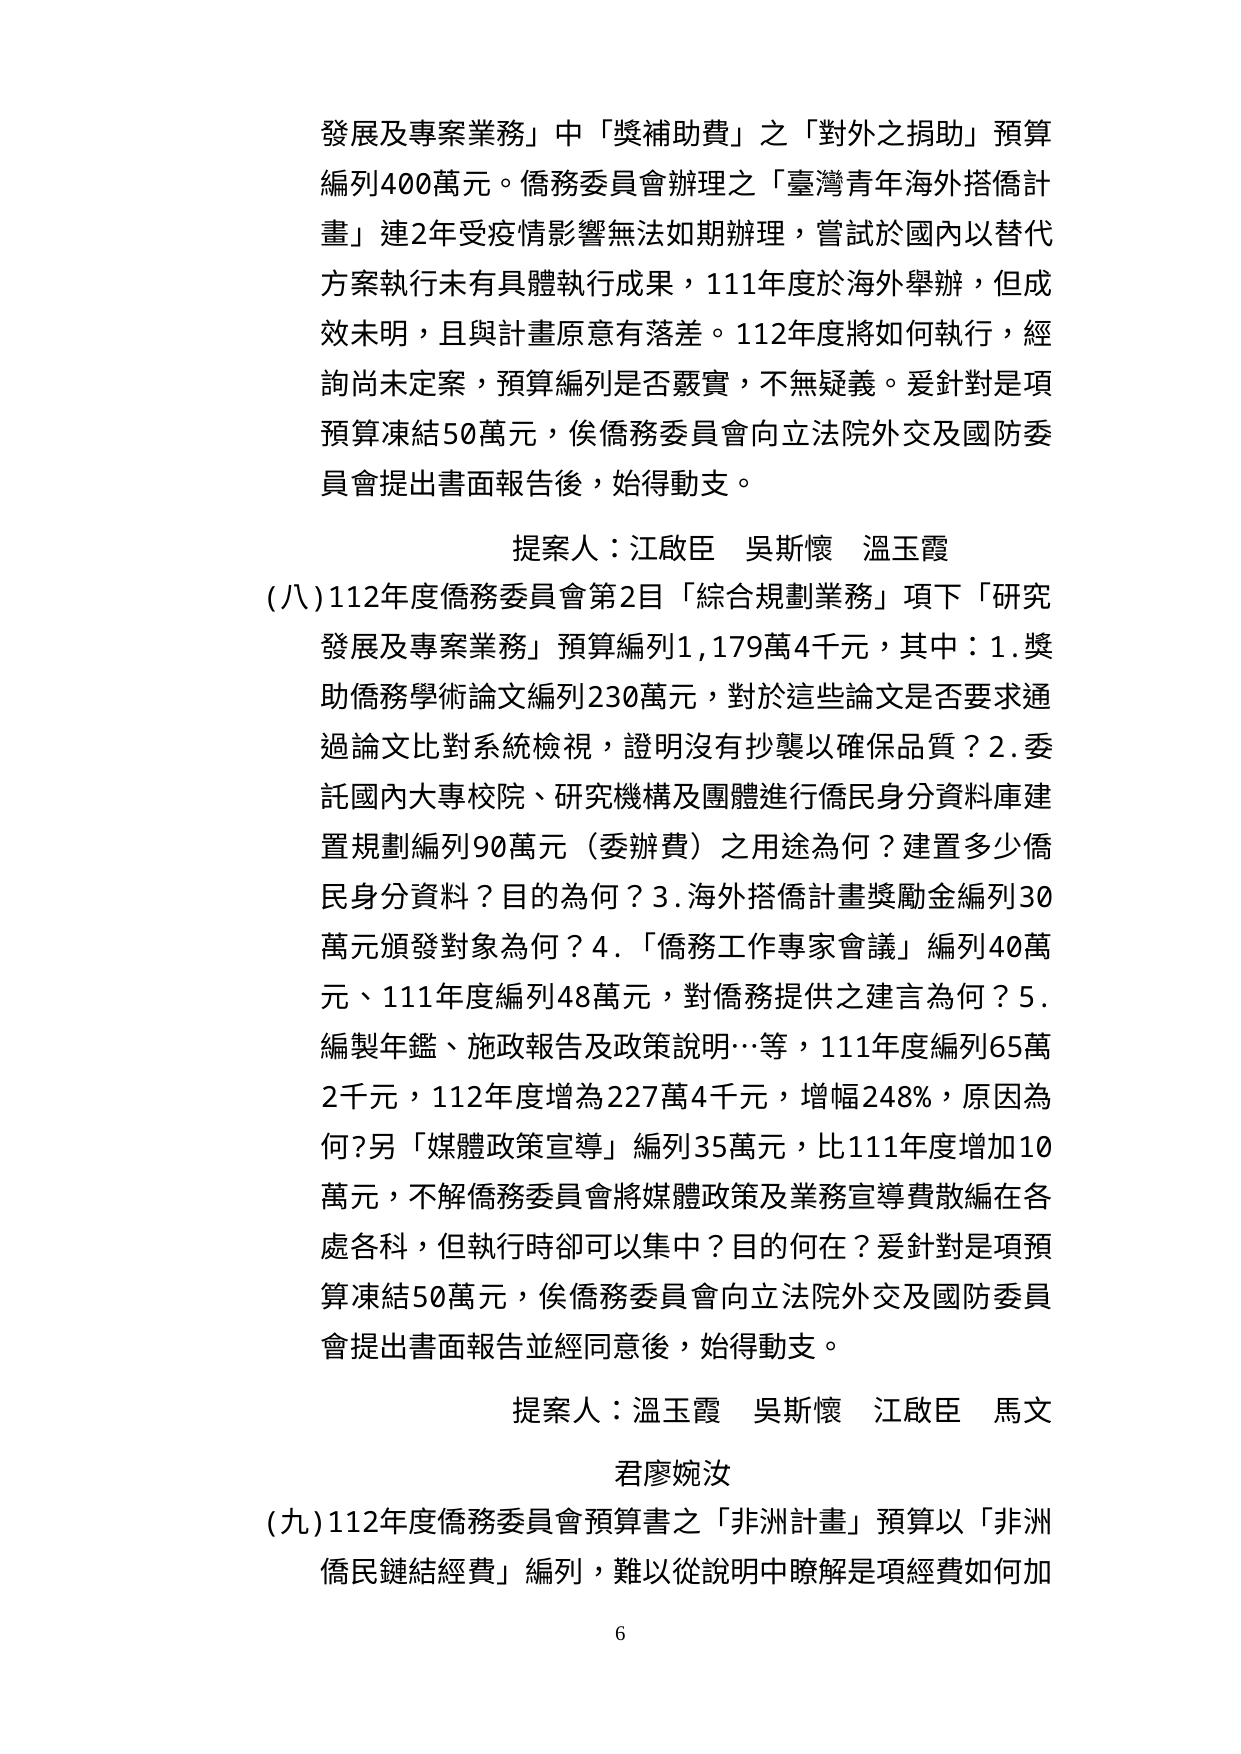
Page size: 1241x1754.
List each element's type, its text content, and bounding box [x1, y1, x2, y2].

text (九)112年度僑務委員會預算書之「非洲計畫」預算以「非洲僑民鏈結經費」編列，難以從說明中瞭解是項經費如何加 [262, 1492, 1053, 1592]
text 提案人：溫玉霞 吳斯懷 江啟臣 馬文君廖婉汝 [512, 1367, 1053, 1492]
text (八)112年度僑務委員會第2目「綜合規劃業務」項下「研究發展及專案業務」預算編列1,179萬4千元，其中：1.獎助僑務學術論文編列230萬元，對於這些論文是否要求通過論文比對系統檢視，證明沒有抄襲以確保品質？2.委託國內大專校院、研究機構及團體進行僑民身分資料庫建置規劃編列90萬元（委辦費）之用途為何？建置多少僑民身分資料？目的為何？3.海外搭僑計畫獎勵金編列30萬元頒發對象為何？4.「僑務工作專家會議」編列40萬元、111年度編列48萬元，對僑務提供之建言為何？5.編製年鑑、施政報告及政策說明…等，111年度編列65萬2千元，112年度增為227萬4千元，增幅248%，原因為何?另「媒體政策宣導」編列35萬元，比111年度增加10萬元，不解僑務委員會將媒體政策及業務宣導費散編在各處各科，但執行時卻可以集中？目的何在？爰針對是項預算凍結50萬元，俟僑務委員會向立法院外交及國防委員會提出書面報告並經同意後，始得動支。 [262, 567, 1053, 1367]
text 提案人：江啟臣 吳斯懷 溫玉霞 [512, 505, 1053, 567]
text 發展及專案業務」中「獎補助費」之「對外之捐助」預算編列400萬元。僑務委員會辦理之「臺灣青年海外搭僑計畫」連2年受疫情影響無法如期辦理，嘗試於國內以替代方案執行未有具體執行成果，111年度於海外舉辦，但成效未明，且與計畫原意有落差。112年度將如何執行，經詢尚未定案，預算編列是否覈實，不無疑義。爰針對是項預算凍結50萬元，俟僑務委員會向立法院外交及國防委員會提出書面報告後，始得動支。 [262, 105, 1053, 505]
